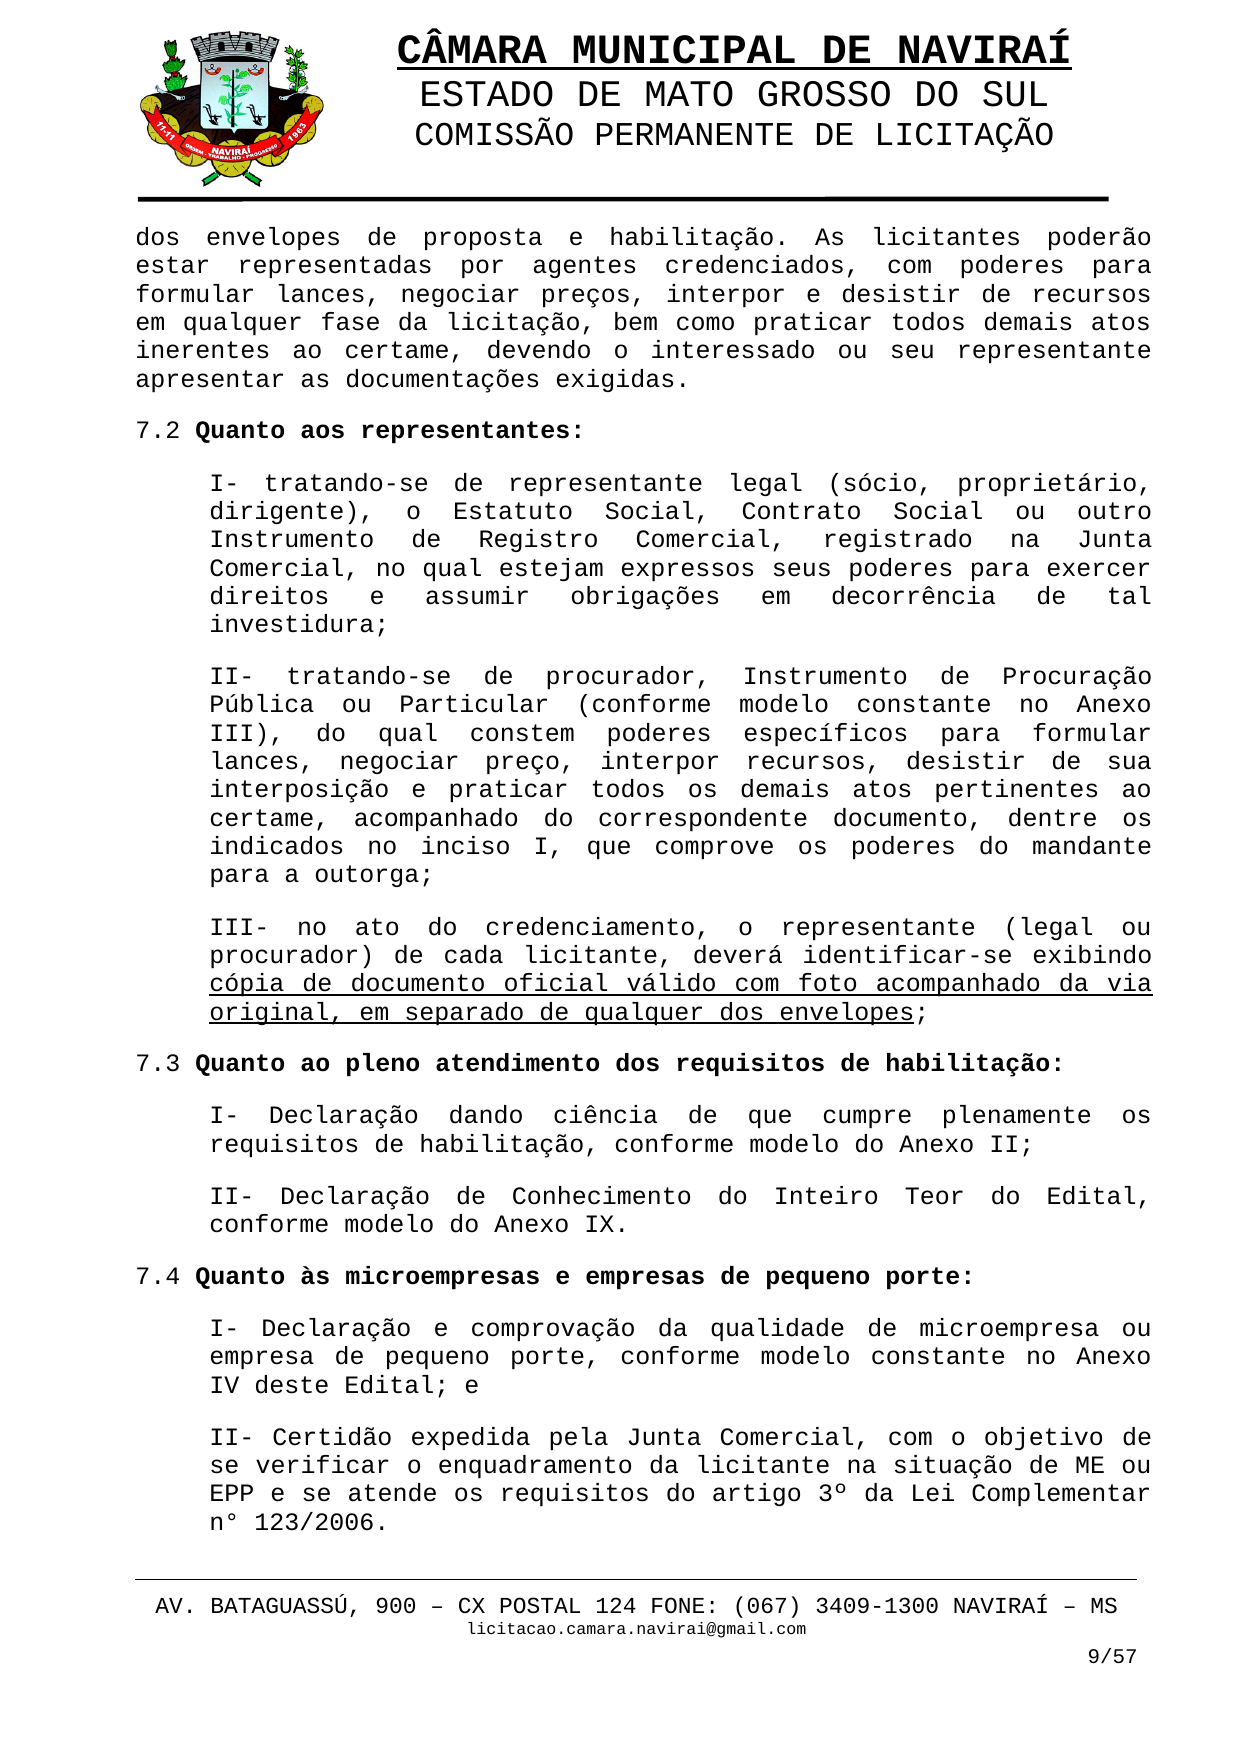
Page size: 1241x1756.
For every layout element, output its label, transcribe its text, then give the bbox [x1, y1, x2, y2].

text 7.3 Quanto ao pleno atendimento dos requisitos de habilitação: [135, 1051, 1152, 1079]
text II- Declaração de Conhecimento do Inteiro Teor do Edital, conforme modelo do Anexo IX. [209, 1183, 1152, 1240]
text I- tratando-se de representante legal (sócio, proprietário, dirigente), o Estatuto Social, Contrato Social ou outro Instrumento de Registro Comercial, registrado na Junta Comercial, no qual estejam expressos seus poderes para exercer direitos e assumir obrigações em decorrência de tal investidura; [209, 470, 1152, 640]
text I- Declaração dando ciência de que cumpre plenamente os requisitos de habilitação, conforme modelo do Anexo II; [209, 1103, 1152, 1160]
text II- tratando-se de procurador, Instrumento de Procuração Pública ou Particular (conforme modelo constante no Anexo III), do qual constem poderes específicos para formular lances, negociar preço, interpor recursos, desistir de sua interposição e praticar todos os demais atos pertinentes ao certame, acompanhado do correspondente documento, dentre os indicados no inciso I, que comprove os poderes do mandante para a outorga; [209, 664, 1152, 890]
text 7.2 Quanto aos representantes: [135, 418, 1152, 446]
text dos envelopes de proposta e habilitação. As licitantes poderão estar representadas por agentes credenciados, com poderes para formular lances, negociar preços, interpor e desistir de recursos em qualquer fase da licitação, bem como praticar todos demais atos inerentes ao certame, devendo o interessado ou seu representante apresentar as documentações exigidas. [135, 224, 1152, 394]
text original, em separado de qualquer dos envelopes; [209, 996, 1152, 1027]
text 7.4 Quanto às microempresas e empresas de pequeno porte: [135, 1264, 1152, 1292]
text II- Certidão expedida pela Junta Comercial, com o objetivo de se verificar o enquadramento da licitante na situação de ME ou EPP e se atende os requisitos do artigo 3º da Lei Complementar n° 123/2006. [209, 1424, 1152, 1538]
text I- Declaração e comprovação da qualidade de microempresa ou empresa de pequeno porte, conforme modelo constante no Anexo IV deste Edital; e [209, 1316, 1152, 1401]
text III- no ato do credenciamento, o representante (legal ou procurador) de cada licitante, deverá identificar-se exibindo cópia de documento oficial válido com foto acompanhado da via [209, 914, 1152, 994]
